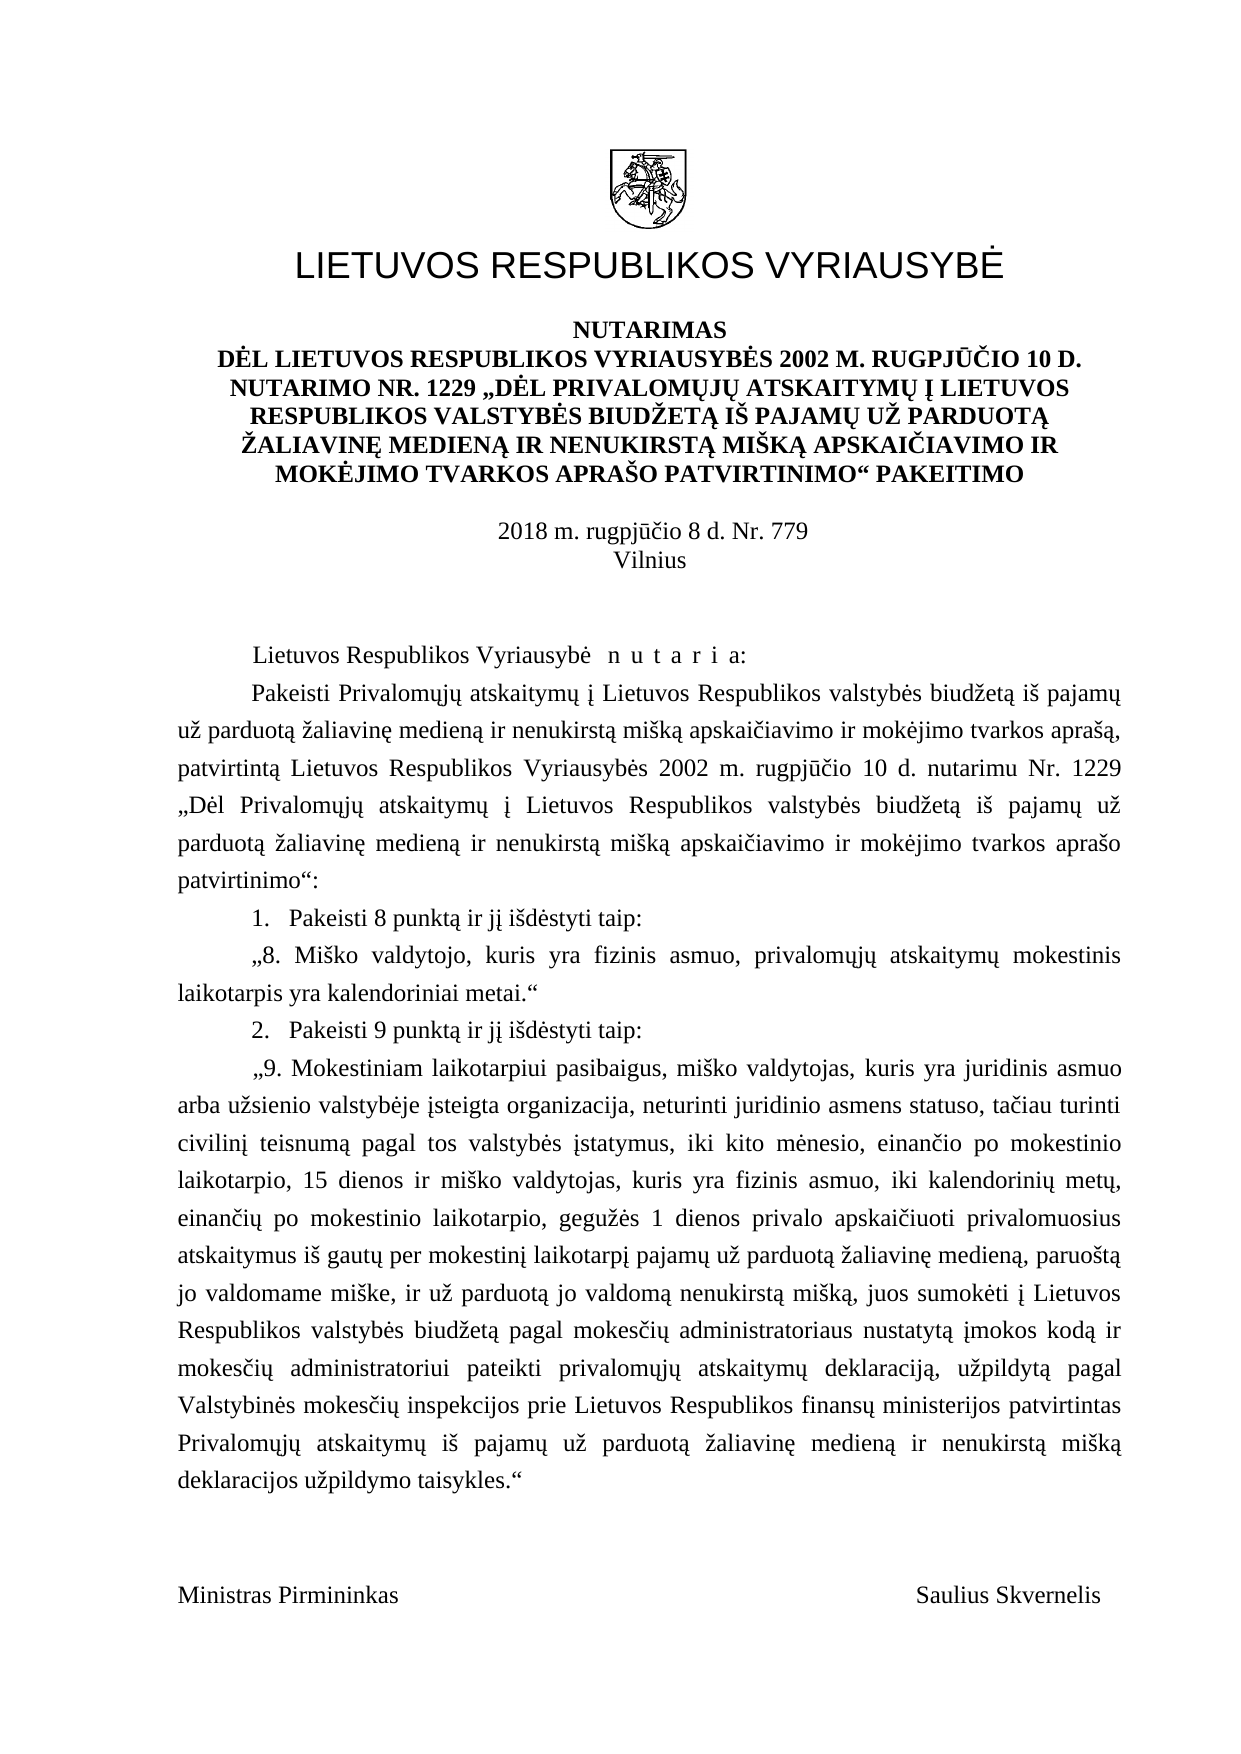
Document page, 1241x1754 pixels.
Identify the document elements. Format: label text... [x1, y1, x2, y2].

text Lietuvos Respublikos Vyriausybė nutaria: [177, 631, 1122, 669]
text „8. Miško valdytojo, kuris yra fizinis asmuo, privalomųjų atskaitymų mokestinis laikotarpis yra kalendoriniai metai.“ [177, 931, 1122, 1006]
text Pakeisti Privalomųjų atskaitymų į Lietuvos Respublikos valstybės biudžetą iš pajamų už parduotą žaliavinę medieną ir nenukirstą mišką apskaičiavimo ir mokėjimo tvarkos aprašą, patvirtintą Lietuvos Respublikos Vyriausybės 2002 m. rugpjūčio 10 d. nutarimu Nr. 1229 „Dėl Privalomųjų atskaitymų į Lietuvos Respublikos valstybės biudžetą iš pajamų už parduotą žaliavinę medieną ir nenukirstą mišką apskaičiavimo ir mokėjimo tvarkos aprašo patvirtinimo“: [177, 669, 1122, 894]
text Lietuvos Respublikos Vyriausybė [177, 243, 1122, 286]
text nutarimas [177, 315, 1122, 344]
text DĖL LIETUVOS RESPUBLIKOS VYRIAUSYBĖS 2002 M. RUGPJŪČIO 10 D. NUTARIMO NR. 1229 „DĖL PRIVALOMŲJŲ ATSKAITYMŲ Į LIETUVOS RESPUBLIKOS VALSTYBĖS BIUDŽETĄ IŠ PAJAMŲ UŽ PARDUOTĄ ŽALIAVINĘ MEDIENĄ IR NENUKIRSTĄ MIŠKĄ APSKAIČIAVIMO IR MOKĖJIMO TVARKOS APRAŠO PATVIRTINIMO“ PAKEITIMO [177, 344, 1122, 488]
text „9. Mokestiniam laikotarpiui pasibaigus, miško valdytojas, kuris yra juridinis asmuo arba užsienio valstybėje įsteigta organizacija, neturinti juridinio asmens statuso, tačiau turinti civilinį teisnumą pagal tos valstybės įstatymus, iki kito mėnesio, einančio po mokestinio laikotarpio, 15 dienos ir miško valdytojas, kuris yra fizinis asmuo, iki kalendorinių metų, einančių po mokestinio laikotarpio, gegužės 1 dienos privalo apskaičiuoti privalomuosius atskaitymus iš gautų per mokestinį laikotarpį pajamų už parduotą žaliavinę medieną, paruoštą jo valdomame miške, ir už parduotą jo valdomą nenukirstą mišką, juos sumokėti į Lietuvos Respublikos valstybės biudžetą pagal mokesčių administratoriaus nustatytą įmokos kodą ir mokesčių administratoriui pateikti privalomųjų atskaitymų deklaraciją, užpildytą pagal Valstybinės mokesčių inspekcijos prie Lietuvos Respublikos finansų ministerijos patvirtintas Privalomųjų atskaitymų iš pajamų už parduotą žaliavinę medieną ir nenukirstą mišką deklaracijos užpildymo taisykles.“ [177, 1044, 1122, 1494]
text 2. Pakeisti 9 punktą ir jį išdėstyti taip: [251, 1006, 1122, 1044]
text 1. Pakeisti 8 punktą ir jį išdėstyti taip: [251, 894, 1122, 931]
text 2018 m. rugpjūčio 8 d. Nr. 779 [177, 516, 1122, 545]
text Ministras Pirmininkas Saulius Skvernelis [177, 1580, 1122, 1609]
text Vilnius [177, 545, 1122, 574]
